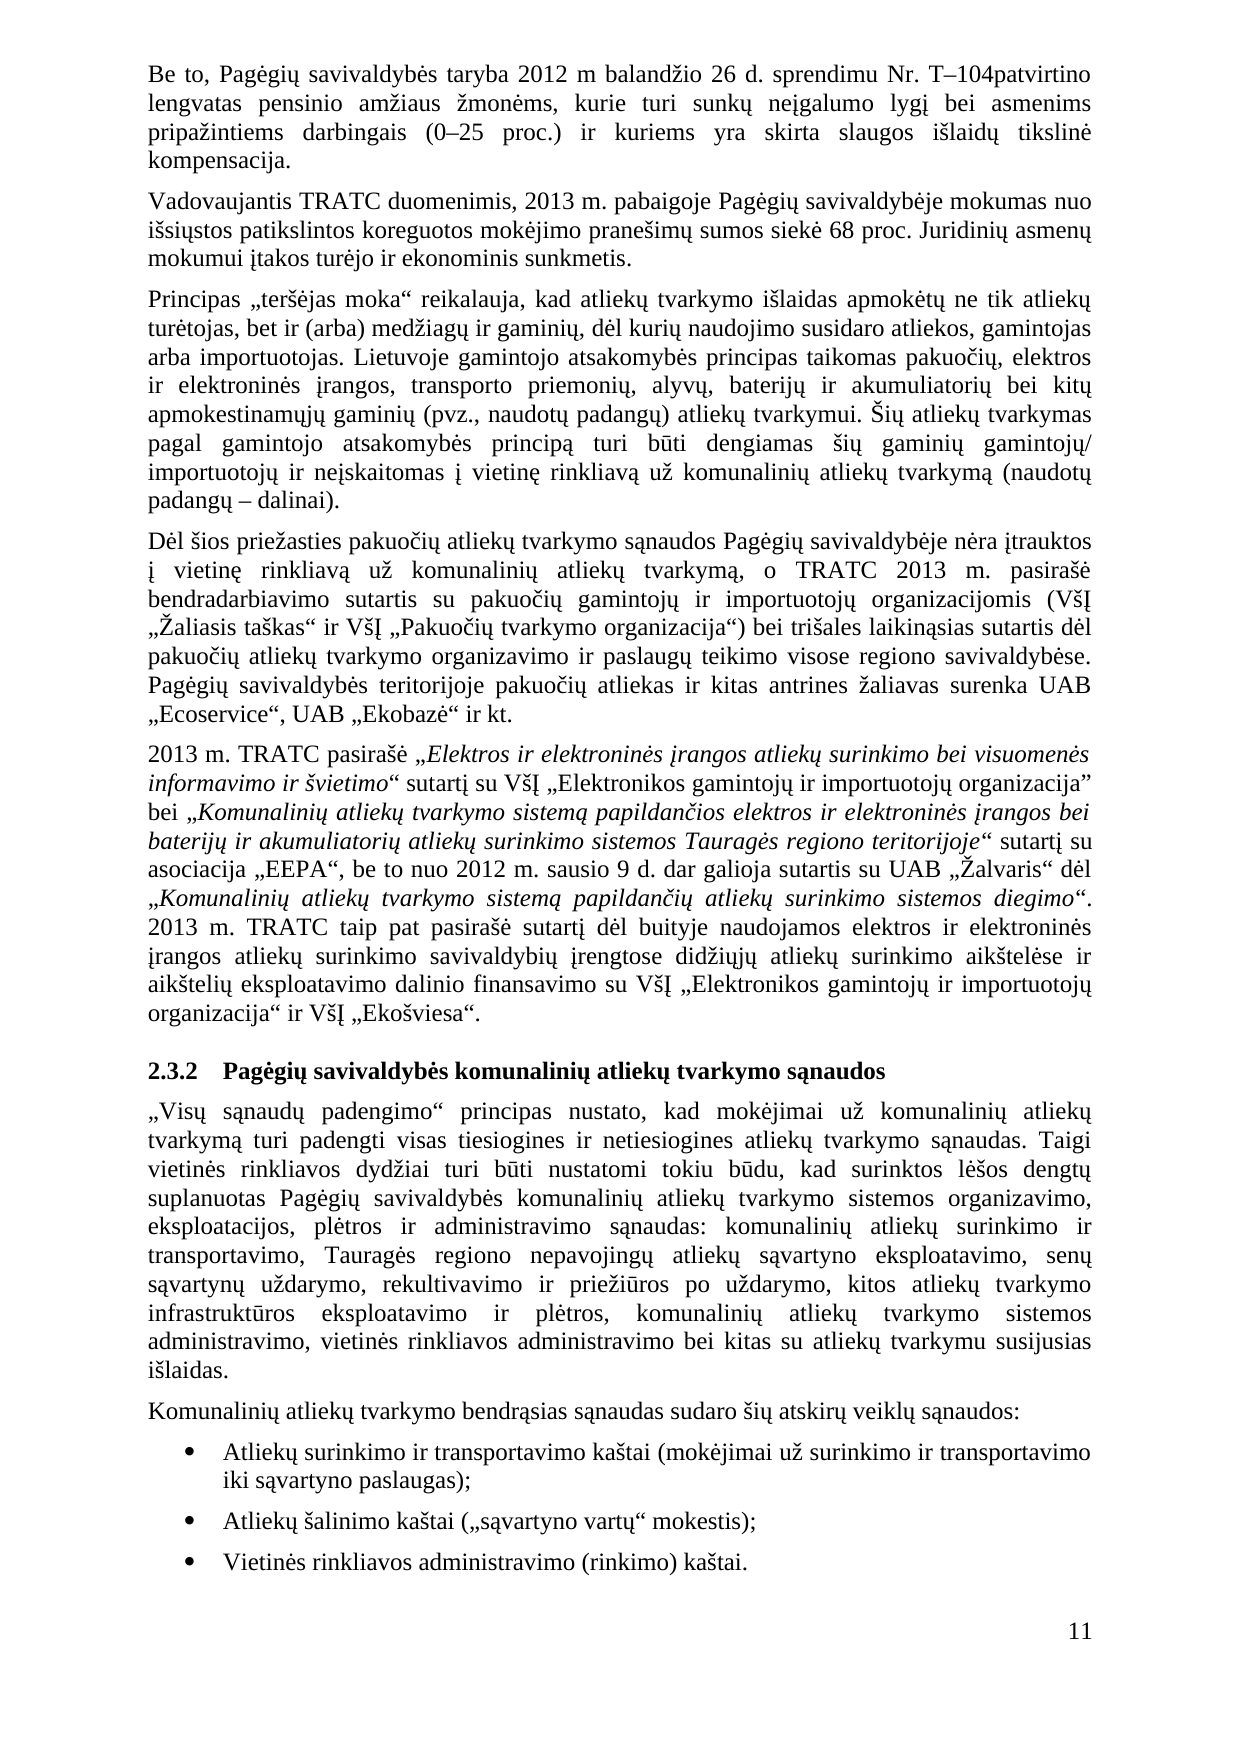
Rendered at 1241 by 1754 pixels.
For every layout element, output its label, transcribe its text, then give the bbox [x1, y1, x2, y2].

text 2.3.2 Pagėgių savivaldybės komunalinių atliekų tvarkymo sąnaudos [148, 1056, 1092, 1084]
text Dėl šios priežasties pakuočių atliekų tvarkymo sąnaudos Pagėgių savivaldybėje nėra įtrauktos į vietinę rinkliavą už komunalinių atliekų tvarkymą, o TRATC 2013 m. pasirašė bendradarbiavimo sutartis su pakuočių gamintojų ir importuotojų organizacijomis (VšĮ „Žaliasis taškas“ ir VšĮ „Pakuočių tvarkymo organizacija“) bei trišales laikinąsias sutartis dėl pakuočių atliekų tvarkymo organizavimo ir paslaugų teikimo visose regiono savivaldybėse. Pagėgių savivaldybės teritorijoje pakuočių atliekas ir kitas antrines žaliavas surenka UAB „Ecoservice“, UAB „Ekobazė“ ir kt. [148, 526, 1092, 727]
text 2013 m. TRATC pasirašė „Elektros ir elektroninės įrangos atliekų surinkimo bei visuomenės informavimo ir švietimo“ sutartį su VšĮ „Elektronikos gamintojų ir importuotojų organizacija” bei „Komunalinių atliekų tvarkymo sistemą papildančios elektros ir elektroninės įrangos bei baterijų ir akumuliatorių atliekų surinkimo sistemos Tauragės regiono teritorijoje“ sutartį su asociacija „EEPA“, be to nuo 2012 m. sausio 9 d. dar galioja sutartis su UAB „Žalvaris“ dėl „Komunalinių atliekų tvarkymo sistemą papildančių atliekų surinkimo sistemos diegimo“. 2013 m. TRATC taip pat pasirašė sutartį dėl buityje naudojamos elektros ir elektroninės įrangos atliekų surinkimo savivaldybių įrengtose didžiųjų atliekų surinkimo aikštelėse ir aikštelių eksploatavimo dalinio finansavimo su VšĮ „Elektronikos gamintojų ir importuotojų organizacija“ ir VšĮ „Ekošviesa“. [148, 739, 1092, 1027]
text  Atliekų surinkimo ir transportavimo kaštai (mokėjimai už surinkimo ir transportavimo iki sąvartyno paslaugas); [185, 1437, 1092, 1494]
text Be to, Pagėgių savivaldybės taryba 2012 m balandžio 26 d. sprendimu Nr. T–104patvirtino lengvatas pensinio amžiaus žmonėms, kurie turi sunkų neįgalumo lygį bei asmenims pripažintiems darbingais (0–25 proc.) ir kuriems yra skirta slaugos išlaidų tikslinė kompensacija. [148, 59, 1092, 174]
text Komunalinių atliekų tvarkymo bendrąsias sąnaudas sudaro šių atskirų veiklų sąnaudos: [148, 1396, 1092, 1425]
text  Atliekų šalinimo kaštai („sąvartyno vartų“ mokestis); [185, 1506, 1092, 1535]
text Vadovaujantis TRATC duomenimis, 2013 m. pabaigoje Pagėgių savivaldybėje mokumas nuo išsiųstos patikslintos koreguotos mokėjimo pranešimų sumos siekė 68 proc. Juridinių asmenų mokumui įtakos turėjo ir ekonominis sunkmetis. [148, 186, 1092, 272]
text  Vietinės rinkliavos administravimo (rinkimo) kaštai. [185, 1547, 1092, 1576]
text Principas „teršėjas moka“ reikalauja, kad atliekų tvarkymo išlaidas apmokėtų ne tik atliekų turėtojas, bet ir (arba) medžiagų ir gaminių, dėl kurių naudojimo susidaro atliekos, gamintojas arba importuotojas. Lietuvoje gamintojo atsakomybės principas taikomas pakuočių, elektros ir elektroninės įrangos, transporto priemonių, alyvų, baterijų ir akumuliatorių bei kitų apmokestinamųjų gaminių (pvz., naudotų padangų) atliekų tvarkymui. Šių atliekų tvarkymas pagal gamintojo atsakomybės principą turi būti dengiamas šių gaminių gamintojų/ importuotojų ir neįskaitomas į vietinę rinkliavą už komunalinių atliekų tvarkymą (naudotų padangų – dalinai). [148, 284, 1092, 514]
text „Visų sąnaudų padengimo“ principas nustato, kad mokėjimai už komunalinių atliekų tvarkymą turi padengti visas tiesiogines ir netiesiogines atliekų tvarkymo sąnaudas. Taigi vietinės rinkliavos dydžiai turi būti nustatomi tokiu būdu, kad surinktos lėšos dengtų suplanuotas Pagėgių savivaldybės komunalinių atliekų tvarkymo sistemos organizavimo, eksploatacijos, plėtros ir administravimo sąnaudas: komunalinių atliekų surinkimo ir transportavimo, Tauragės regiono nepavojingų atliekų sąvartyno eksploatavimo, senų sąvartynų uždarymo, rekultivavimo ir priežiūros po uždarymo, kitos atliekų tvarkymo infrastruktūros eksploatavimo ir plėtros, komunalinių atliekų tvarkymo sistemos administravimo, vietinės rinkliavos administravimo bei kitas su atliekų tvarkymu susijusias išlaidas. [148, 1096, 1092, 1384]
